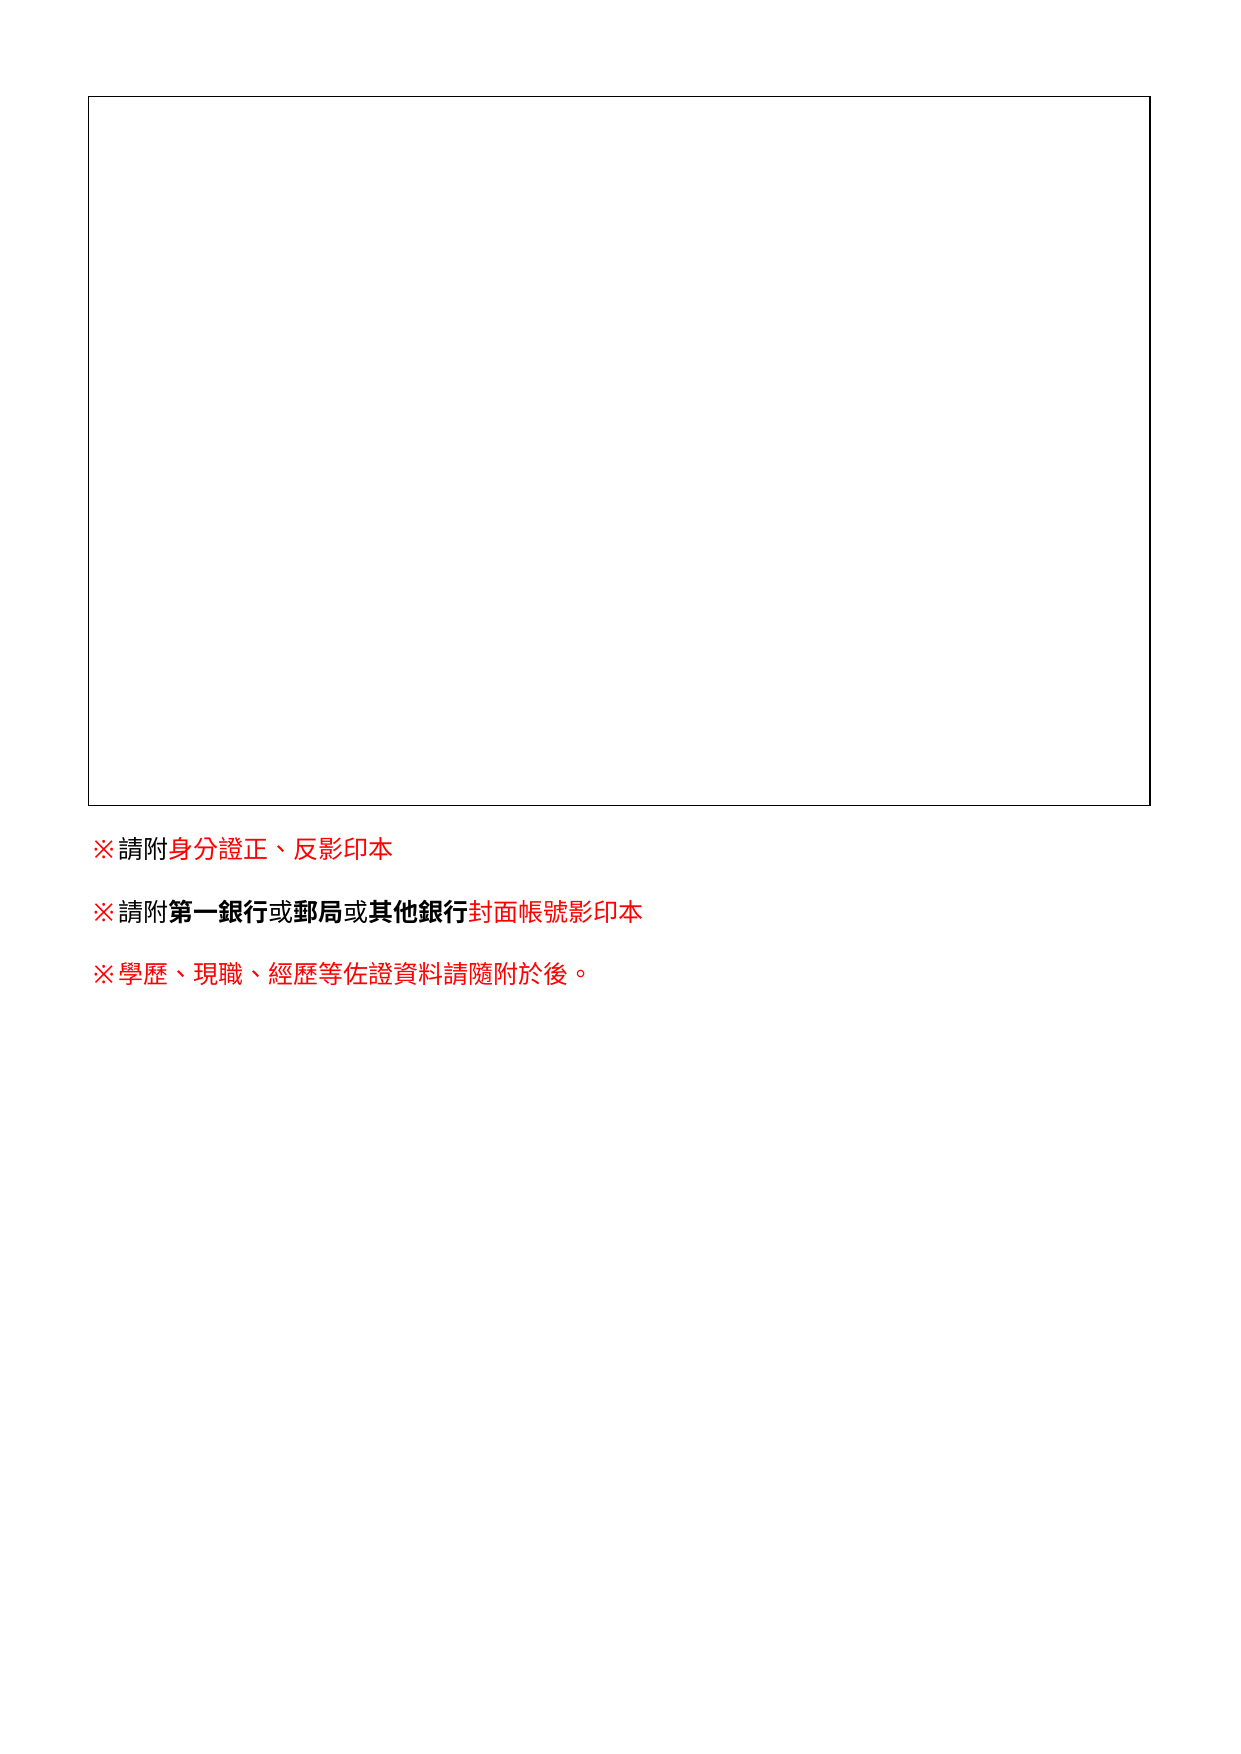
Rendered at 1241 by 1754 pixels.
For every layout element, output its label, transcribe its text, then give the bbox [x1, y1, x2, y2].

table_cell [89, 97, 1149, 805]
text ※學歷、現職、經歷等佐證資料請隨附於後。 [89, 931, 1152, 993]
text ※請附第一銀行或郵局或其他銀行封面帳號影印本 [89, 868, 1152, 931]
text ※請附身分證正、反影印本 [89, 806, 1152, 868]
